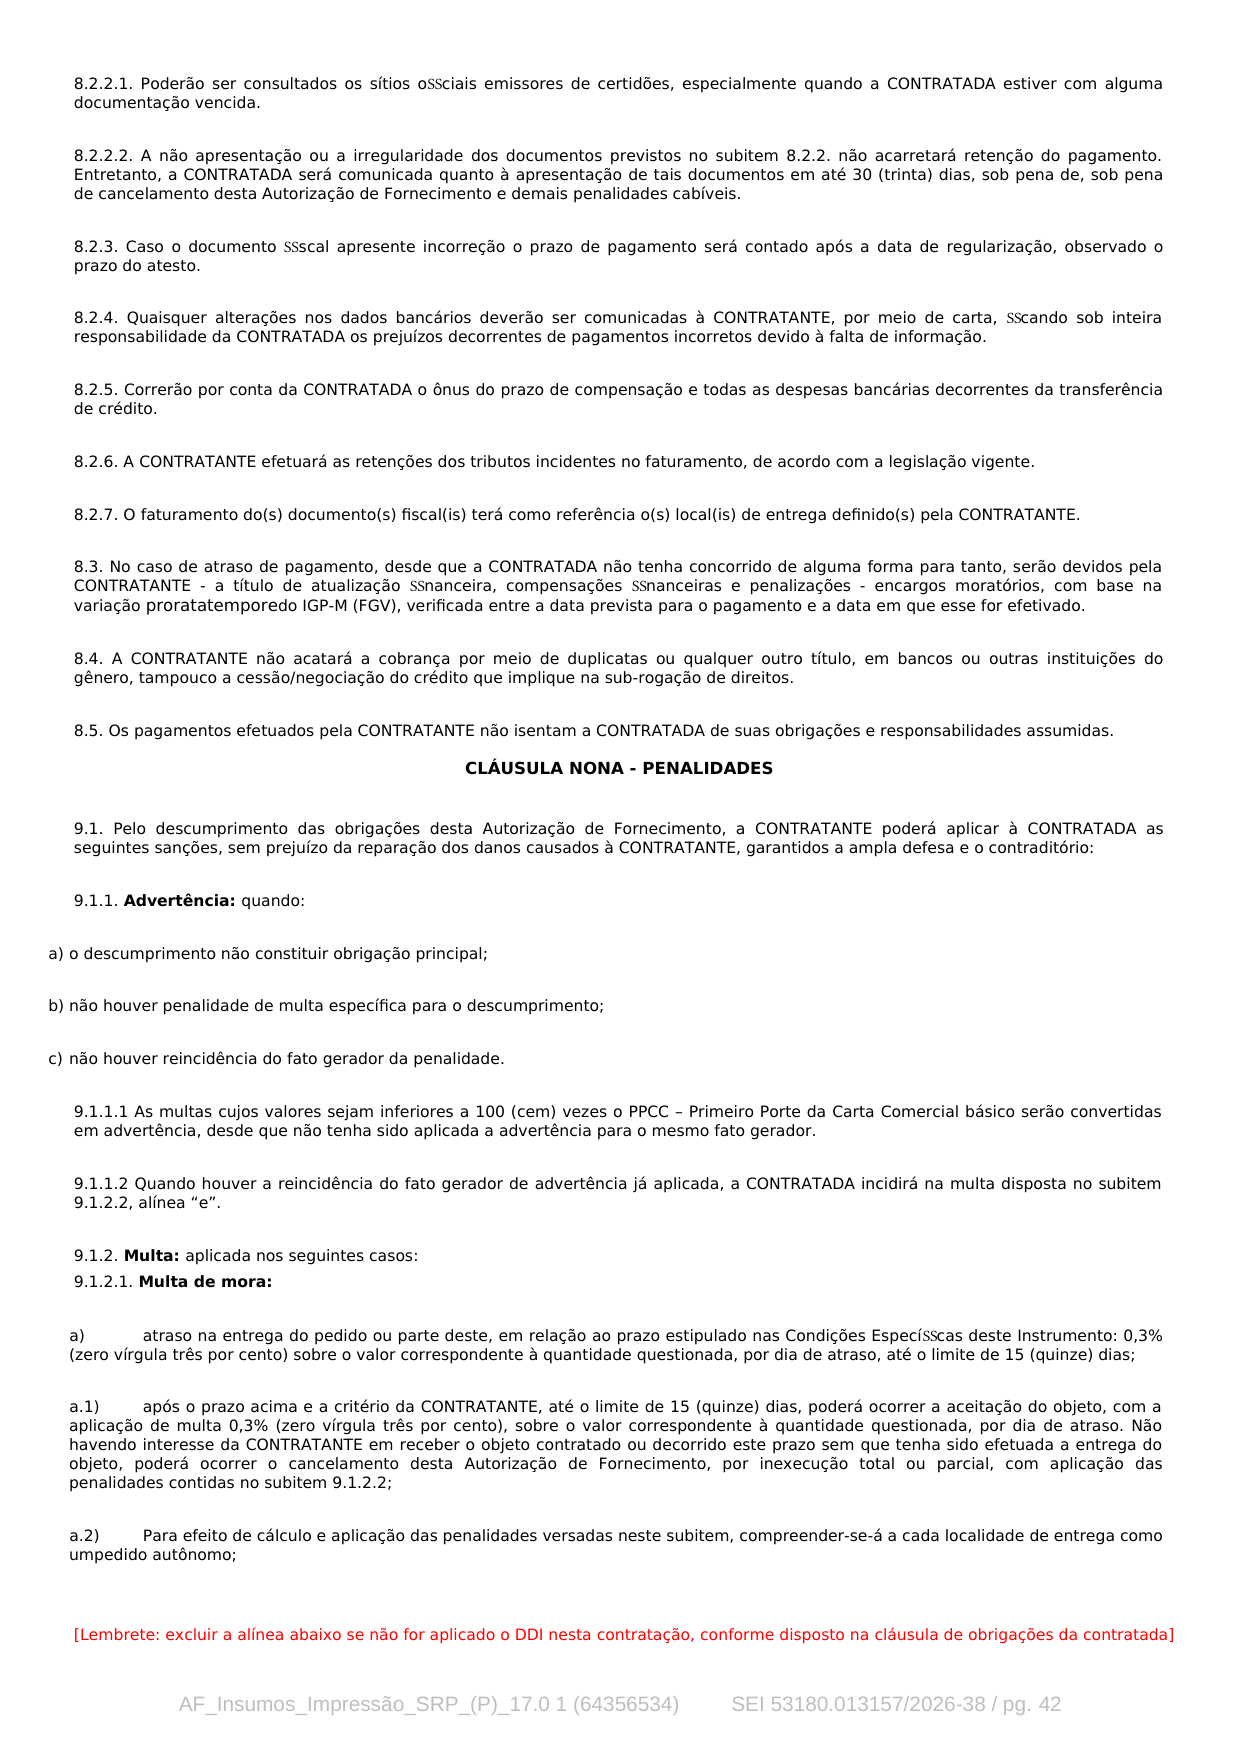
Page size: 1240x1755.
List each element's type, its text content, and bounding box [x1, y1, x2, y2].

list o descumprimento não constituir obrigação principal; [48, 944, 1165, 963]
text 8.2.7. O faturamento do(s) documento(s) fiscal(is) terá como referência o(s) local(is) de entrega definido(s) pela CONTRATANTE. [74, 506, 1165, 524]
text 9.1.1.1 As multas cujos valores sejam inferiores a 100 (cem) vezes o PPCC – Primeiro Porte da Carta Comercial básico serão convertidas em advertência, desde que não tenha sido aplicada a advertência para o mesmo fato gerador. [74, 1103, 1165, 1140]
text 8.2.3. Caso o documento scal apresente incorreção o prazo de pagamento será contado após a data de regularização, observado o prazo do atesto. [74, 237, 1165, 275]
subtitle CLÁUSULA NONA - PENALIDADES [69, 759, 1169, 778]
text 9.1.1.2 Quando houver a reincidência do fato gerador de advertência já aplicada, a CONTRATADA incidirá na multa disposta no subitem 9.1.2.2, alínea “e”. [74, 1175, 1165, 1212]
list não houver reincidência do fato gerador da penalidade. [48, 1050, 1165, 1068]
text 8.2.4. Quaisquer alterações nos dados bancários deverão ser comunicadas à CONTRATANTE, por meio de carta, cando sob inteira responsabilidade da CONTRATADA os prejuízos decorrentes de pagamentos incorretos devido à falta de informação. [74, 309, 1165, 346]
text 9.1.2. Multa: aplicada nos seguintes casos: [74, 1247, 1165, 1265]
text 8.2.2.2. A não apresentação ou a irregularidade dos documentos previstos no subitem 8.2.2. não acarretará retenção do pagamento. Entretanto, a CONTRATADA será comunicada quanto à apresentação de tais documentos em até 30 (trinta) dias, sob pena de, sob pena de cancelamento desta Autorização de Fornecimento e demais penalidades cabíveis. [74, 147, 1165, 203]
list Para efeito de cálculo e aplicação das penalidades versadas neste subitem, compreender-se-á a cada localidade de entrega como umpedido autônomo; [69, 1527, 1165, 1564]
text 8.2.6. A CONTRATANTE efetuará as retenções dos tributos incidentes no faturamento, de acordo com a legislação vigente. [74, 453, 1165, 471]
list não houver penalidade de multa específica para o descumprimento; [48, 997, 1165, 1016]
text 8.4. A CONTRATANTE não acatará a cobrança por meio de duplicatas ou qualquer outro título, em bancos ou outras instituições do gênero, tampouco a cessão/negociação do crédito que implique na sub-rogação de direitos. [74, 650, 1165, 687]
text 8.2.2.1. Poderão ser consultados os sítios ociais emissores de certidões, especialmente quando a CONTRATADA estiver com alguma documentação vencida. [74, 75, 1165, 112]
text 9.1.2.1. Multa de mora: [74, 1273, 1186, 1291]
text 9.1. Pelo descumprimento das obrigações desta Autorização de Fornecimento, a CONTRATANTE poderá aplicar à CONTRATADA as seguintes sanções, sem prejuízo da reparação dos danos causados à CONTRATANTE, garantidos a ampla defesa e o contraditório: [74, 820, 1165, 857]
text 9.1.1. Advertência: quando: [74, 892, 1165, 910]
text [Lembrete: excluir a alínea abaixo se não for aplicado o DDI nesta contratação, conforme disposto na cláusula de obrigações da contratada] [74, 1626, 1186, 1644]
text 8.2.5. Correrão por conta da CONTRATADA o ônus do prazo de compensação e todas as despesas bancárias decorrentes da transferência de crédito. [74, 381, 1165, 418]
list atraso na entrega do pedido ou parte deste, em relação ao prazo estipulado nas Condições Especícas deste Instrumento: 0,3% (zero vírgula três por cento) sobre o valor correspondente à quantidade questionada, por dia de atraso, até o limite de 15 (quinze) dias; [69, 1327, 1165, 1364]
text 8.3. No caso de atraso de pagamento, desde que a CONTRATADA não tenha concorrido de alguma forma para tanto, serão devidos pela CONTRATANTE - a título de atualização nanceira, compensações nanceiras e penalizações - encargos moratórios, com base na variação proratatemporedo IGP-M (FGV), verificada entre a data prevista para o pagamento e a data em que esse for efetivado. [74, 558, 1165, 616]
list após o prazo acima e a critério da CONTRATANTE, até o limite de 15 (quinze) dias, poderá ocorrer a aceitação do objeto, com a aplicação de multa 0,3% (zero vírgula três por cento), sobre o valor correspondente à quantidade questionada, por dia de atraso. Não havendo interesse da CONTRATANTE em receber o objeto contratado ou decorrido este prazo sem que tenha sido efetuada a entrega do objeto, poderá ocorrer o cancelamento desta Autorização de Fornecimento, por inexecução total ou parcial, com aplicação das penalidades contidas no subitem 9.1.2.2; [69, 1398, 1165, 1492]
text 8.5. Os pagamentos efetuados pela CONTRATANTE não isentam a CONTRATADA de suas obrigações e responsabilidades assumidas. [74, 722, 1165, 740]
